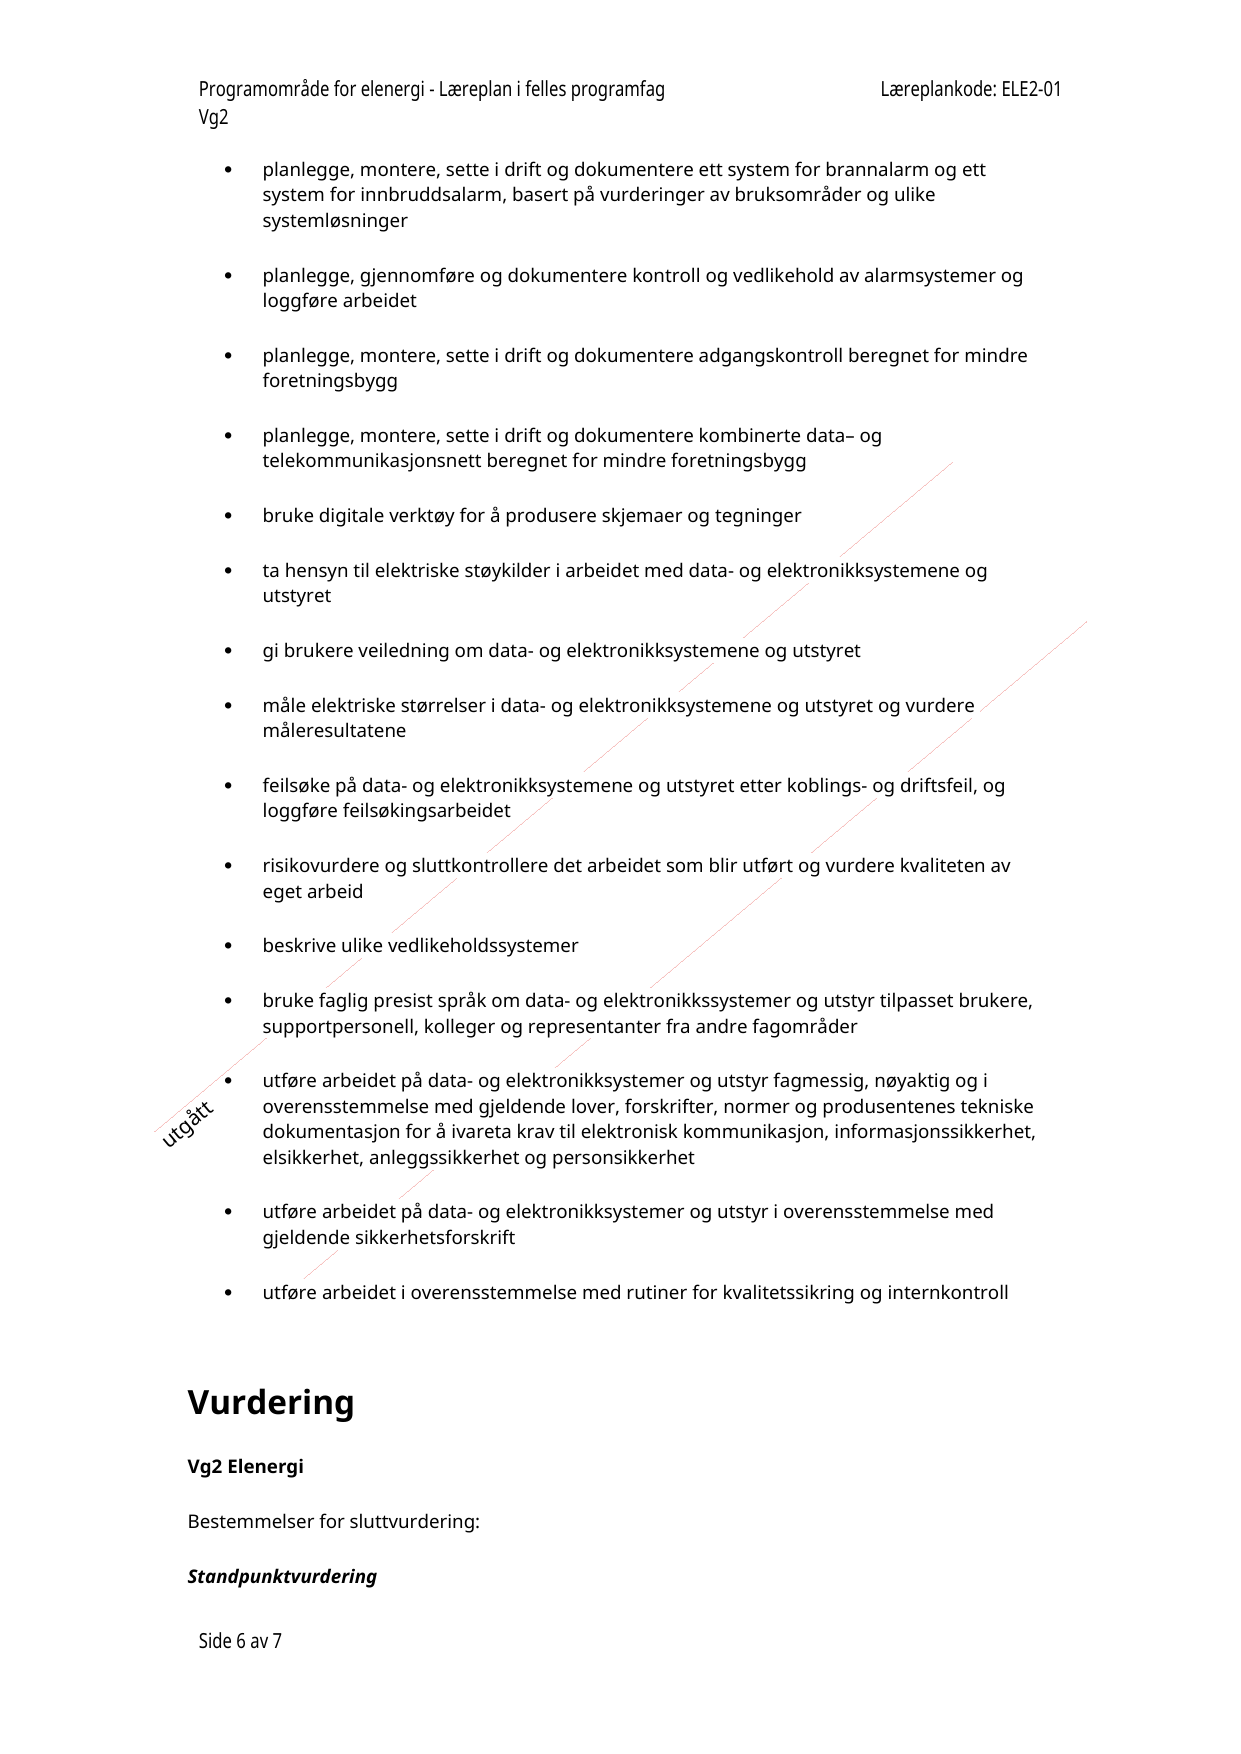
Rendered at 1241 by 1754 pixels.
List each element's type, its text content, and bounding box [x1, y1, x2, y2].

list planlegge, montere, sette i drift og dokumentere ett system for brannalarm og ett system for innbruddsalarm, basert på vurderinger av bruksområder og ulike systemløsninger [413, 156, 1053, 233]
list gi brukere veiledning om data- og elektronikksystemene og utstyret [225, 637, 742, 663]
list risikovurdere og sluttkontrollere det arbeidet som blir utført og vurdere kvaliteten av eget arbeid [225, 852, 486, 903]
list måle elektriske størrelser i data- og elektronikksystemene og utstyret og vurdere måleresultatene [619, 718, 970, 743]
list feilsøke på data- og elektronikksystemene og utstyret etter koblings- og driftsfeil, og loggføre feilsøkingsarbeidet [848, 772, 1053, 823]
subtitle Vurdering [364, 1334, 1053, 1424]
list gi brukere veiledning om data- og elektronikksystemene og utstyret [745, 637, 1053, 663]
text Vg2 Elenergi [304, 1454, 1053, 1479]
list feilsøke på data- og elektronikksystemene og utstyret etter koblings- og driftsfeil, og loggføre feilsøkingsarbeidet [524, 798, 875, 823]
list måle elektriske størrelser i data- og elektronikksystemene og utstyret og vurdere måleresultatene [944, 692, 1053, 743]
list utføre arbeidet på data- og elektronikksystemer og utstyr i overensstemmelse med gjeldende sikkerhetsforskrift [520, 1199, 1053, 1250]
list [876, 502, 1053, 528]
text Standpunktvurdering [379, 1563, 1053, 1589]
list risikovurdere og sluttkontrollere det arbeidet som blir utført og vurdere kvaliteten av eget arbeid [753, 852, 1053, 903]
list risikovurdere og sluttkontrollere det arbeidet som blir utført og vurdere kvaliteten av eget arbeid [429, 878, 779, 903]
list planlegge, montere, sette i drift og dokumentere adgangskontroll beregnet for mindre foretningsbygg [403, 342, 1053, 393]
text Bestemmelser for sluttvurdering: [187, 1508, 1053, 1534]
list utføre arbeidet på data- og elektronikksystemer og utstyr fagmessig, nøyaktig og i overensstemmelse med gjeldende lover, forskrifter, normer og produsentenes tekniske dokumentasjon for å ivareta krav til elektronisk kommunikasjon, informasjonssikkerhet, elsikkerhet, anleggssikkerhet og personsikkerhet [700, 1068, 1053, 1170]
list bruke faglig presist språk om data- og elektronikkssystemer og utstyr tilpasset brukere, supportpersonell, kolleger og representanter fra andre fagområder [225, 987, 325, 1038]
list planlegge, montere, sette i drift og dokumentere kombinerte data– og telekommunikasjonsnett beregnet for mindre foretningsbygg [812, 422, 1053, 473]
list beskrive ulike vedlikeholdssystemer [687, 933, 1053, 958]
list bruke faglig presist språk om data- og elektronikkssystemer og utstyr tilpasset brukere, supportpersonell, kolleger og representanter fra andre fagområder [652, 987, 1053, 1038]
list risikovurdere og sluttkontrollere det arbeidet som blir utført og vurdere kvaliteten av eget arbeid [368, 878, 455, 903]
list ta hensyn til elektriske støykilder i arbeidet med data- og elektronikksystemene og utstyret [225, 557, 263, 608]
list ta hensyn til elektriske støykilder i arbeidet med data- og elektronikksystemene og utstyret [780, 557, 1053, 608]
list bruke digitale verktøy for å produsere skjemaer og tegninger [225, 502, 903, 528]
list ta hensyn til elektriske støykilder i arbeidet med data- og elektronikksystemene og utstyret [336, 583, 807, 608]
list beskrive ulike vedlikeholdssystemer [225, 933, 263, 958]
list beskrive ulike vedlikeholdssystemer [584, 933, 714, 958]
list planlegge, gjennomføre og dokumentere kontroll og vedlikehold av alarmsystemer og loggføre arbeidet [225, 262, 1053, 313]
list måle elektriske størrelser i data- og elektronikksystemene og utstyret og vurdere måleresultatene [411, 718, 646, 743]
